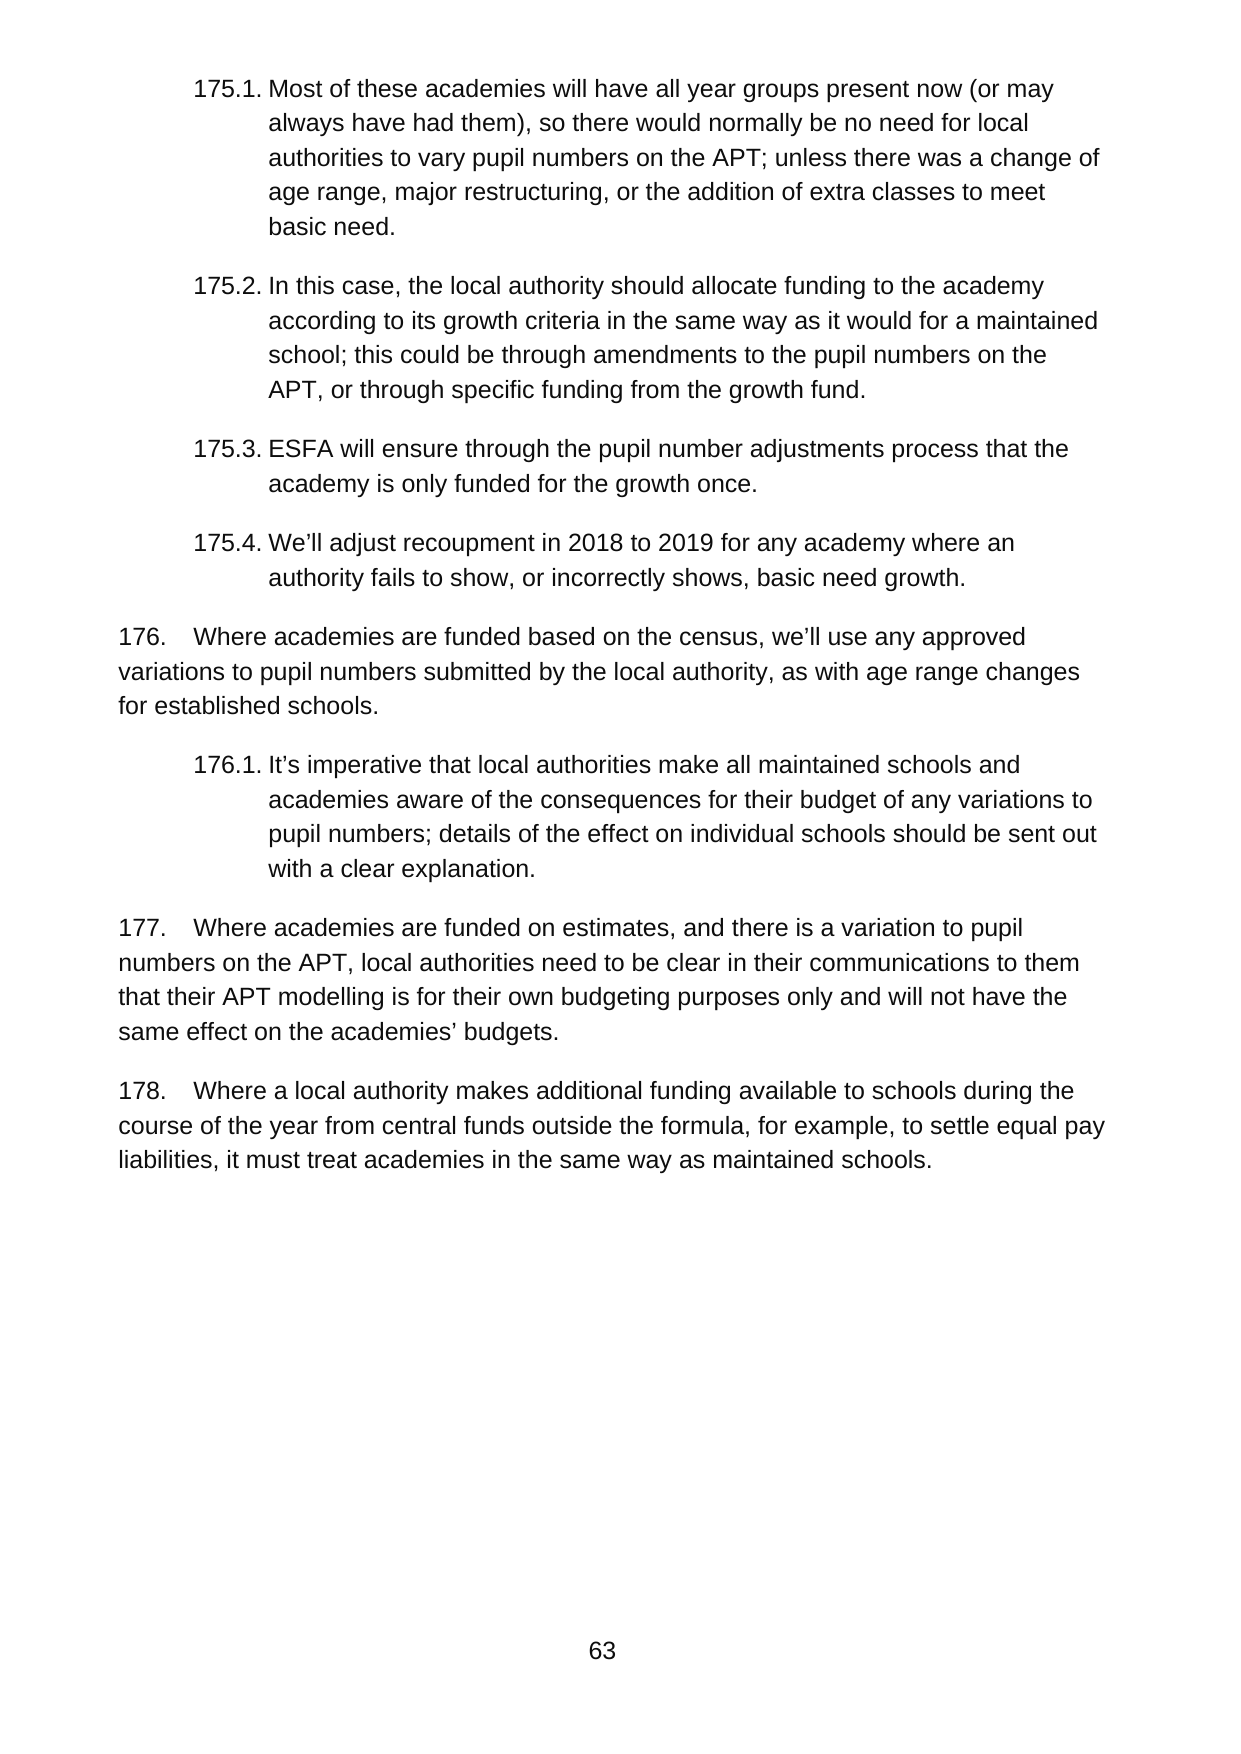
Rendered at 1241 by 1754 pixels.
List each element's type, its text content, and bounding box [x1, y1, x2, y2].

list ESFA will ensure through the pupil number adjustments process that the academy is only funded for the growth once. [193, 434, 1107, 497]
list We’ll adjust recoupment in 2018 to 2019 for any academy where an authority fails to show, or incorrectly shows, basic need growth. [193, 528, 1107, 591]
list Where academies are funded based on the census, we’ll use any approved variations to pupil numbers submitted by the local authority, as with age range changes for established schools. [118, 622, 1107, 720]
list Where academies are funded on estimates, and there is a variation to pupil numbers on the APT, local authorities need to be clear in their communications to them that their APT modelling is for their own budgeting purposes only and will not have the same effect on the academies’ budgets. [118, 913, 1107, 1046]
list Most of these academies will have all year groups present now (or may always have had them), so there would normally be no need for local authorities to vary pupil numbers on the APT; unless there was a change of age range, major restructuring, or the addition of extra classes to meet basic need. [193, 74, 1107, 241]
list Where a local authority makes additional funding available to schools during the course of the year from central funds outside the formula, for example, to settle equal pay liabilities, it must treat academies in the same way as maintained schools. [118, 1076, 1107, 1174]
list In this case, the local authority should allocate funding to the academy according to its growth criteria in the same way as it would for a maintained school; this could be through amendments to the pupil numbers on the APT, or through specific funding from the growth fund. [193, 271, 1107, 403]
list It’s imperative that local authorities make all maintained schools and academies aware of the consequences for their budget of any variations to pupil numbers; details of the effect on individual schools should be sent out with a clear explanation. [193, 751, 1107, 883]
